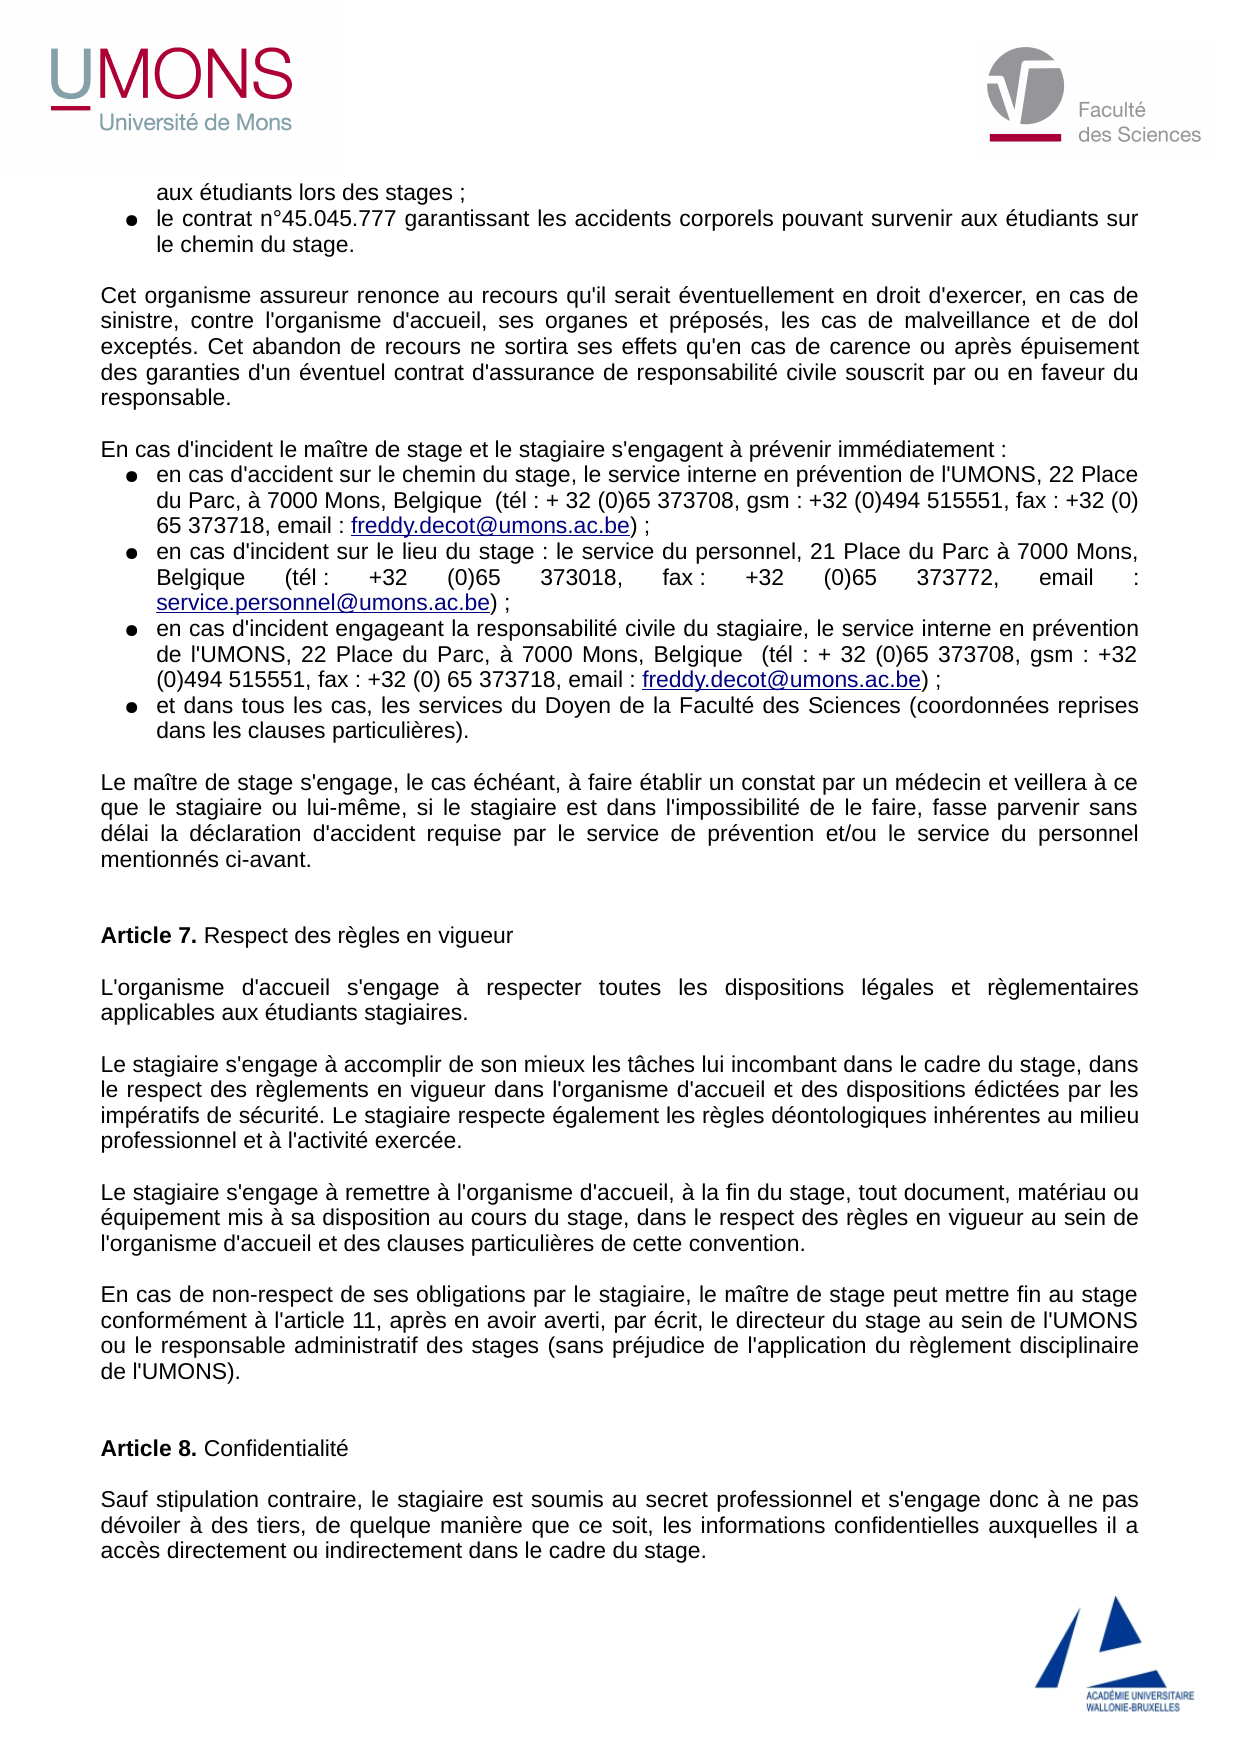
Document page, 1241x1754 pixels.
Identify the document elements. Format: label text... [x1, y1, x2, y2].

list en cas d'incident engageant la responsabilité civile du stagiaire, le service interne en prévention de l'UMONS, 22 Place du Parc, à 7000 Mons, Belgique (tél : + 32 (0)65 373708, gsm : +32 (0)494 515551, fax : +32 (0) 65 373718, email : freddy.decot@umons.ac.be) ; [124, 616, 1140, 693]
list et dans tous les cas, les services du Doyen de la Faculté des Sciences (coordonnées reprises dans les clauses particulières). [124, 693, 1140, 744]
list le contrat n°45.045.777 garantissant les accidents corporels pouvant survenir aux étudiants sur le chemin du stage. [124, 206, 1140, 257]
list en cas d'accident sur le chemin du stage, le service interne en prévention de l'UMONS, 22 Place du Parc, à 7000 Mons, Belgique (tél : + 32 (0)65 373708, gsm : +32 (0)494 515551, fax : +32 (0) 65 373718, email : freddy.decot@umons.ac.be) ; [124, 462, 1140, 539]
list en cas d'incident sur le lieu du stage : le service du personnel, 21 Place du Parc à 7000 Mons, Belgique (tél : +32 (0)65 373018, fax : +32 (0)65 373772, email : service.personnel@umons.ac.be) ; [124, 539, 1140, 616]
text Le maître de stage s'engage, le cas échéant, à faire établir un constat par un médecin et veillera à ce que le stagiaire ou lui-même, si le stagiaire est dans l'impossibilité de le faire, fasse parvenir sans délai la déclaration d'accident requise par le service de prévention et/ou le service du personnel mentionnés ci-avant. [100, 769, 1140, 872]
picture [2, 0, 340, 177]
text Le stagiaire s'engage à remettre à l'organisme d'accueil, à la fin du stage, tout document, matériau ou équipement mis à sa disposition au cours du stage, dans le respect des règles en vigueur au sein de l'organisme d'accueil et des clauses particulières de cette convention. [100, 1179, 1140, 1256]
text Le stagiaire s'engage à accomplir de son mieux les tâches lui incombant dans le cadre du stage, dans le respect des règlements en vigueur dans l'organisme d'accueil et des dispositions édictées par les impératifs de sécurité. Le stagiaire respecte également les règles déontologiques inhérentes au milieu professionnel et à l'activité exercée. [100, 1051, 1140, 1154]
list aux étudiants lors des stages ; [124, 180, 1140, 206]
picture [1033, 1594, 1196, 1713]
text En cas de non-respect de ses obligations par le stagiaire, le maître de stage peut mettre fin au stage conformément à l'article 11, après en avoir averti, par écrit, le directeur du stage au sein de l'UMONS ou le responsable administratif des stages (sans préjudice de l'application du règlement disciplinaire de l'UMONS). [100, 1282, 1140, 1384]
text Cet organisme assureur renonce au recours qu'il serait éventuellement en droit d'exercer, en cas de sinistre, contre l'organisme d'accueil, ses organes et préposés, les cas de malveillance et de dol exceptés. Cet abandon de recours ne sortira ses effets qu'en cas de carence ou après épuisement des garanties d'un éventuel contrat d'assurance de responsabilité civile souscrit par ou en faveur du responsable. [100, 283, 1140, 411]
text En cas d'incident le maître de stage et le stagiaire s'engagent à prévenir immédiatement : [100, 436, 1140, 462]
text Article 7. Respect des règles en vigueur [100, 923, 1140, 949]
text Article 8. Confidentialité [100, 1436, 1140, 1461]
picture [978, 38, 1213, 159]
text L'organisme d'accueil s'engage à respecter toutes les dispositions légales et règlementaires applicables aux étudiants stagiaires. [100, 974, 1140, 1026]
text Sauf stipulation contraire, le stagiaire est soumis au secret professionnel et s'engage donc à ne pas dévoiler à des tiers, de quelque manière que ce soit, les informations confidentielles auxquelles il a accès directement ou indirectement dans le cadre du stage. [100, 1487, 1140, 1564]
